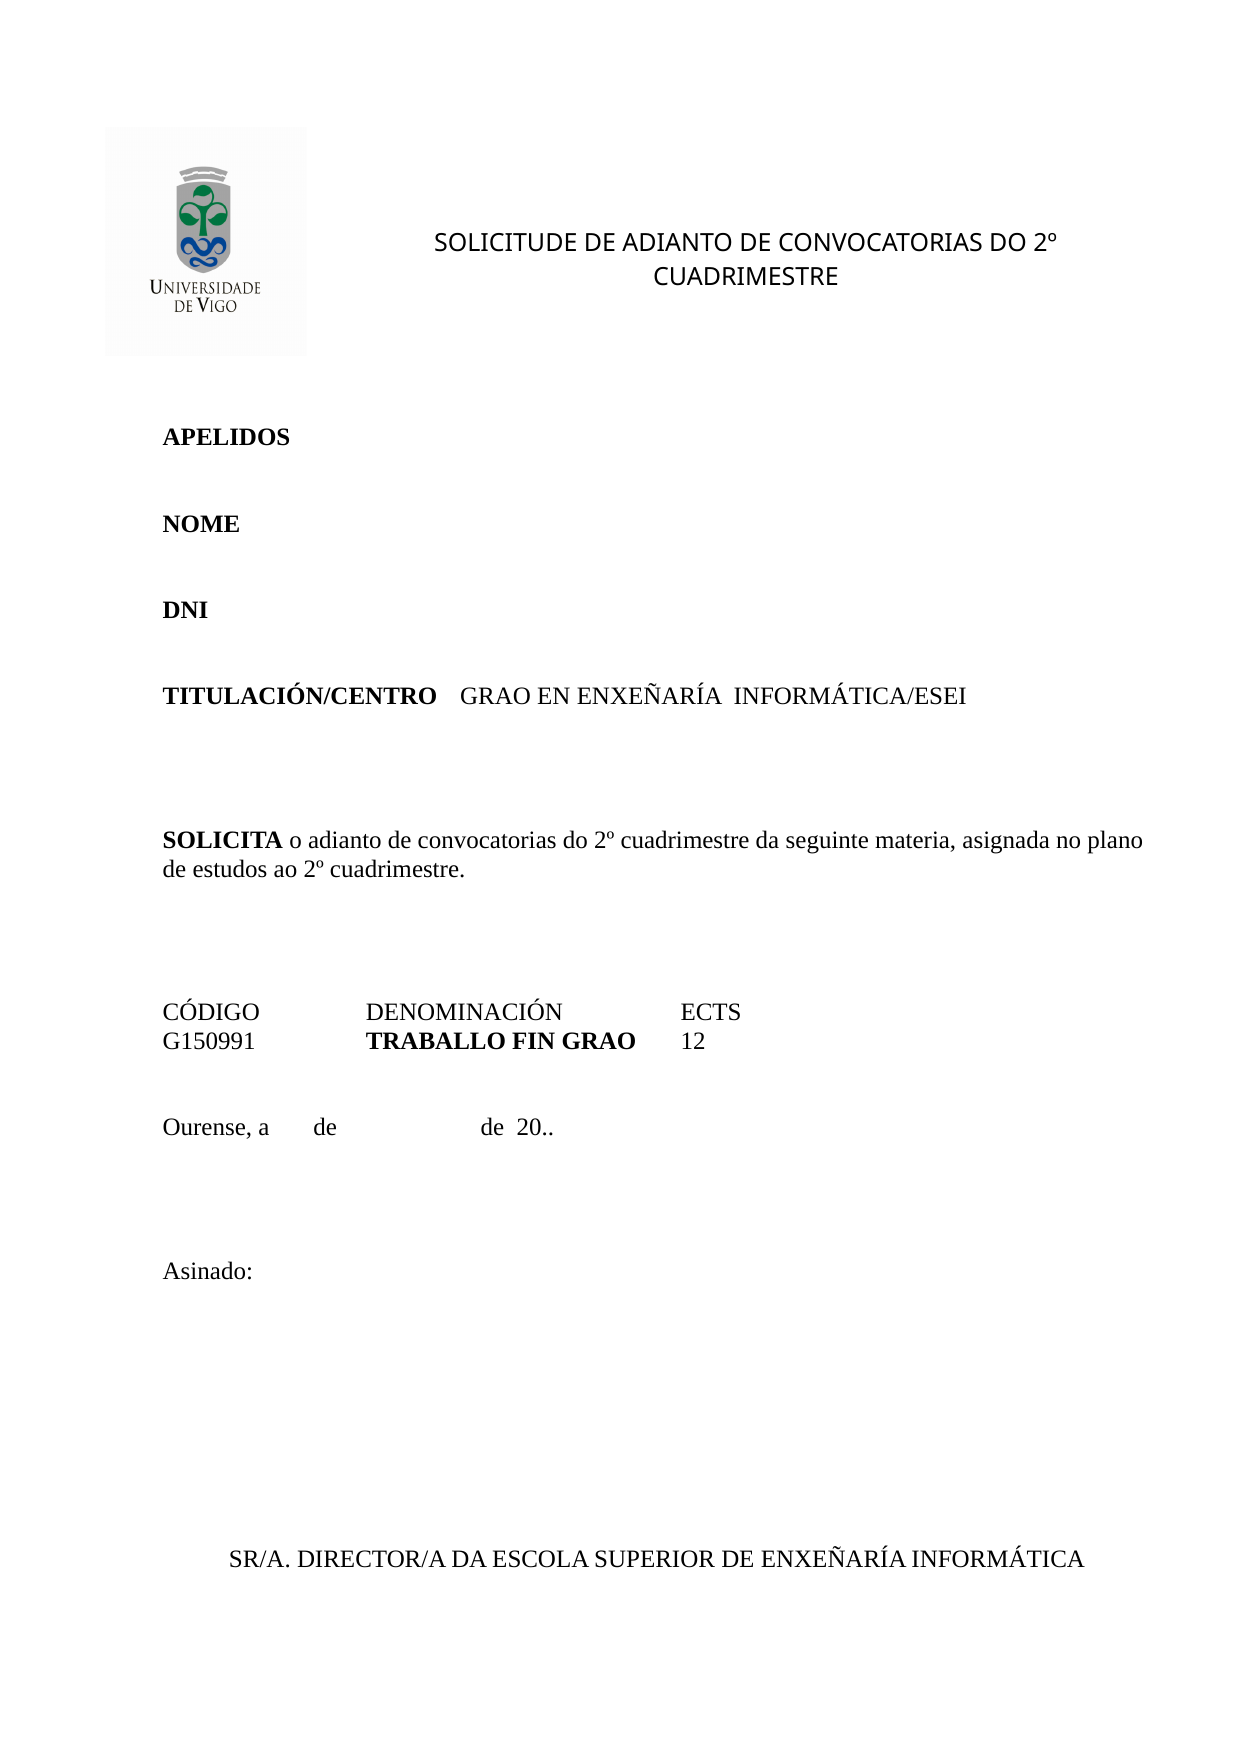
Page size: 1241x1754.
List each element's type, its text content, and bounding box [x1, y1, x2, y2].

picture [105, 127, 307, 356]
text SR/A. DIRECTOR/A DA ESCOLA SUPERIOR DE ENXEÑARÍA INFORMÁTICA [162, 1544, 1152, 1572]
table_cell TITULACIÓN/CENTRO [151, 681, 449, 767]
table_header [318, 118, 340, 365]
table_header CÓDIGO [151, 998, 354, 1026]
table_header APELIDOS [151, 423, 449, 509]
table_cell DNI [151, 595, 449, 681]
text Ourense, a de de 20.. [162, 1112, 1152, 1141]
table_cell GRAO EN ENXEÑARÍA INFORMÁTICA/ESEI [449, 681, 1163, 767]
table_cell [449, 509, 1163, 595]
table_header [449, 423, 1163, 509]
table_header SOLICITUDE DE ADIANTO DE CONVOCATORIAS DO 2º CUADRIMESTRE [340, 118, 1152, 365]
table_header [81, 118, 89, 365]
table_header ECTS [669, 998, 919, 1026]
table_cell [449, 595, 1163, 681]
text Asinado: [162, 1256, 1152, 1285]
text SOLICITA o adianto de convocatorias do 2º cuadrimestre da seguinte materia, asignada no plano de estudos ao 2º cuadrimestre. [162, 825, 1152, 882]
table_header DENOMINACIÓN [354, 998, 669, 1026]
table_cell 12 [669, 1026, 919, 1055]
table_cell TRABALLO FIN GRAO [354, 1026, 669, 1055]
table_cell NOME [151, 509, 449, 595]
table_cell G150991 [151, 1026, 354, 1055]
